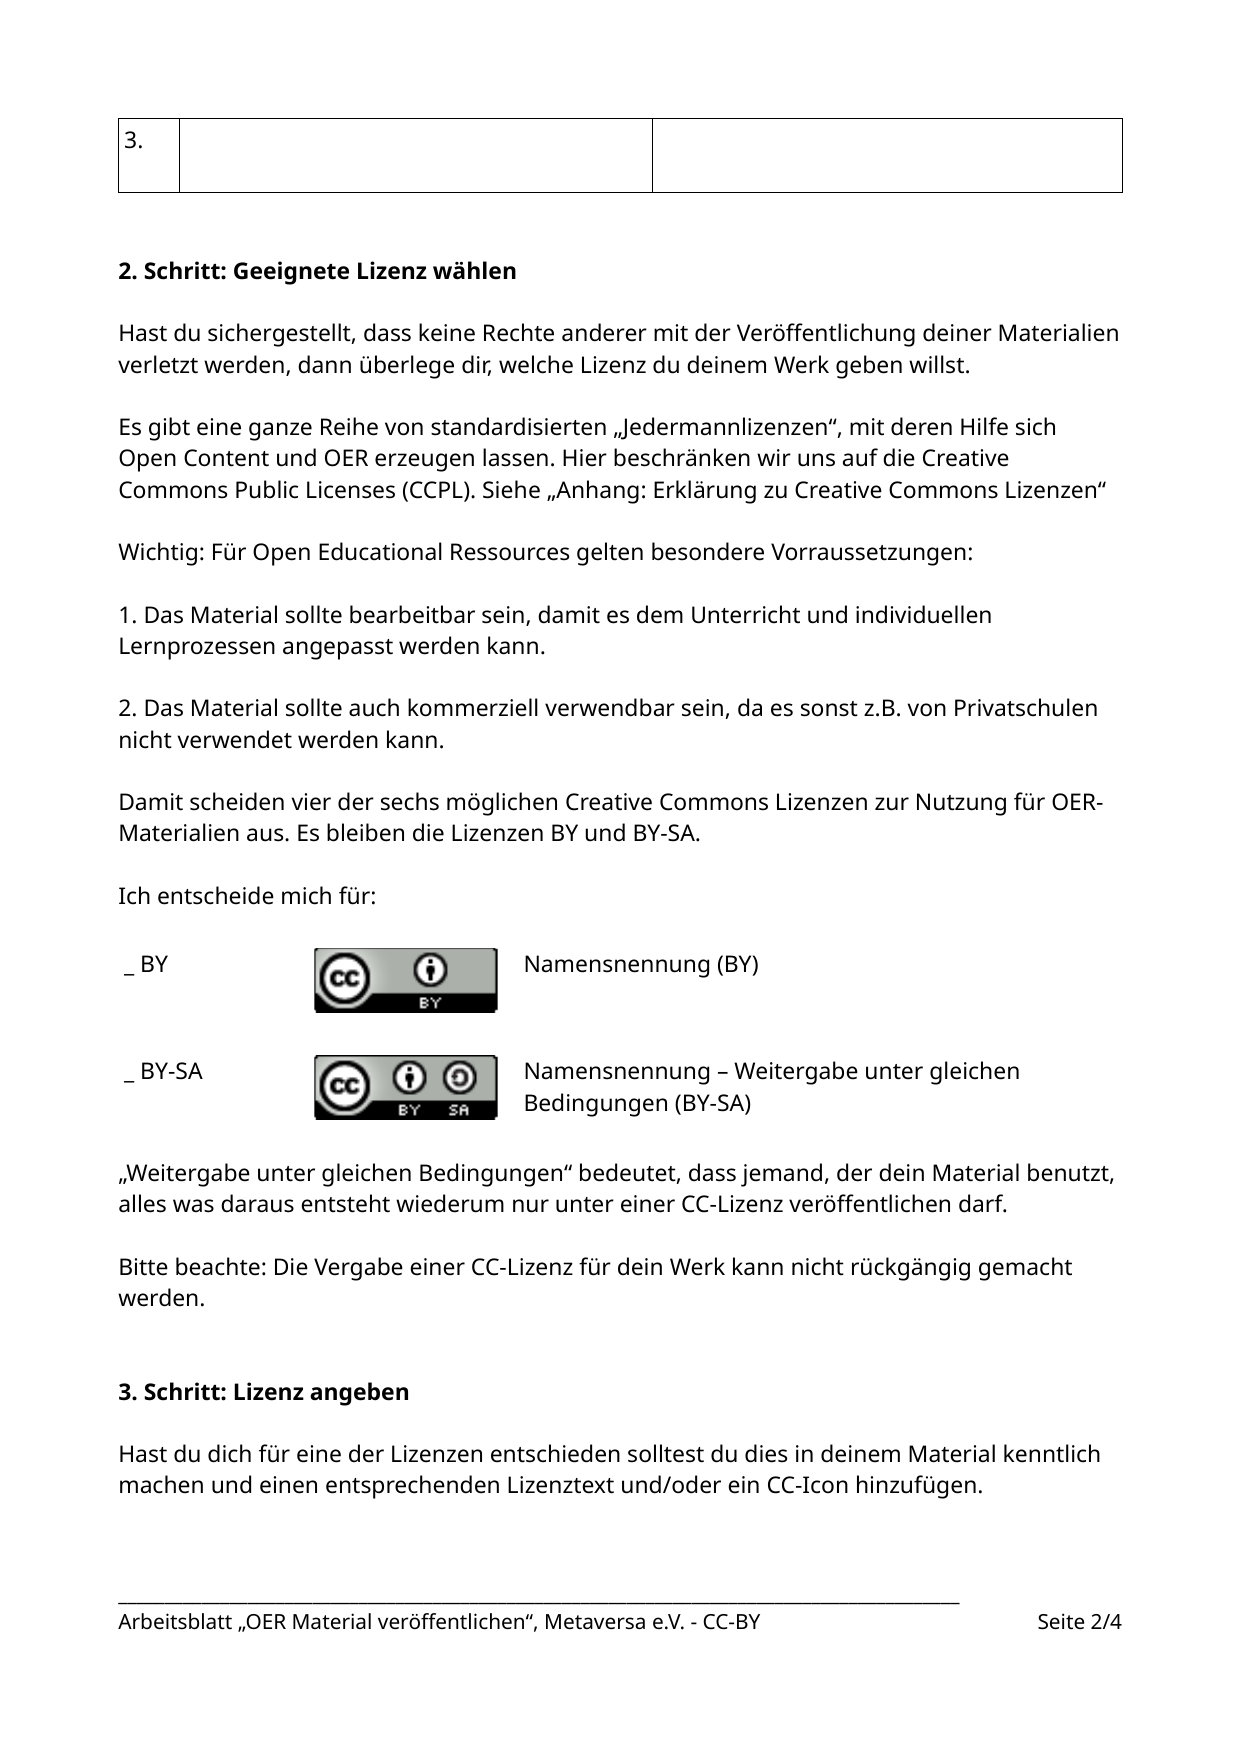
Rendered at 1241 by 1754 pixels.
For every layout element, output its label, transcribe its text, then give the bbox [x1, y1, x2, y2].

text 2. Schritt: Geeignete Lizenz wählen [118, 255, 1122, 286]
table_cell [306, 1050, 518, 1157]
text Hast du sichergestellt, dass keine Rechte anderer mit der Veröffentlichung deiner Materialien verletzt werden, dann überlege dir, welche Lizenz du deinem Werk geben willst. [118, 317, 1122, 380]
picture [314, 1055, 498, 1120]
text Wichtig: Für Open Educational Ressources gelten besondere Vorraussetzungen: [118, 536, 1122, 567]
text Hast du dich für eine der Lizenzen entschieden solltest du dies in deinem Material kenntlich machen und einen entsprechenden Lizenztext und/oder ein CC-Icon hinzufügen. [118, 1438, 1122, 1501]
text 2. Das Material sollte auch kommerziell verwendbar sein, da es sonst z.B. von Privatschulen nicht verwendet werden kann. [118, 692, 1122, 755]
text Bitte beachte: Die Vergabe einer CC-Lizenz für dein Werk kann nicht rückgängig gemacht werden. [118, 1251, 1122, 1313]
table_cell _ BY-SA [118, 1050, 306, 1157]
text Es gibt eine ganze Reihe von standardisierten „Jedermannlizenzen“, mit deren Hilfe sich Open Content und OER erzeugen lassen. Hier beschränken wir uns auf die Creative Commons Public Licenses (CCPL). Siehe „Anhang: Erklärung zu Creative Commons Lizenzen“ [118, 411, 1122, 505]
picture [314, 948, 498, 1013]
table_cell [180, 119, 652, 192]
table_cell Namensnennung – Weitergabe unter gleichen Bedingungen (BY-SA) [518, 1050, 1122, 1157]
text Ich entscheide mich für: [118, 880, 1122, 911]
table_header Namensnennung (BY) [518, 942, 1122, 1049]
text Damit scheiden vier der sechs möglichen Creative Commons Lizenzen zur Nutzung für OER-Materialien aus. Es bleiben die Lizenzen BY und BY-SA. [118, 786, 1122, 848]
table_cell 3. [119, 119, 179, 192]
text 1. Das Material sollte bearbeitbar sein, damit es dem Unterricht und individuellen Lernprozessen angepasst werden kann. [118, 598, 1122, 661]
table_header [306, 942, 518, 1049]
table_header _ BY [118, 942, 306, 1049]
table_cell [653, 119, 1122, 192]
text „Weitergabe unter gleichen Bedingungen“ bedeutet, dass jemand, der dein Material benutzt, alles was daraus entsteht wiederum nur unter einer CC-Lizenz veröffentlichen darf. [118, 1157, 1122, 1219]
text 3. Schritt: Lizenz angeben [118, 1376, 1122, 1407]
